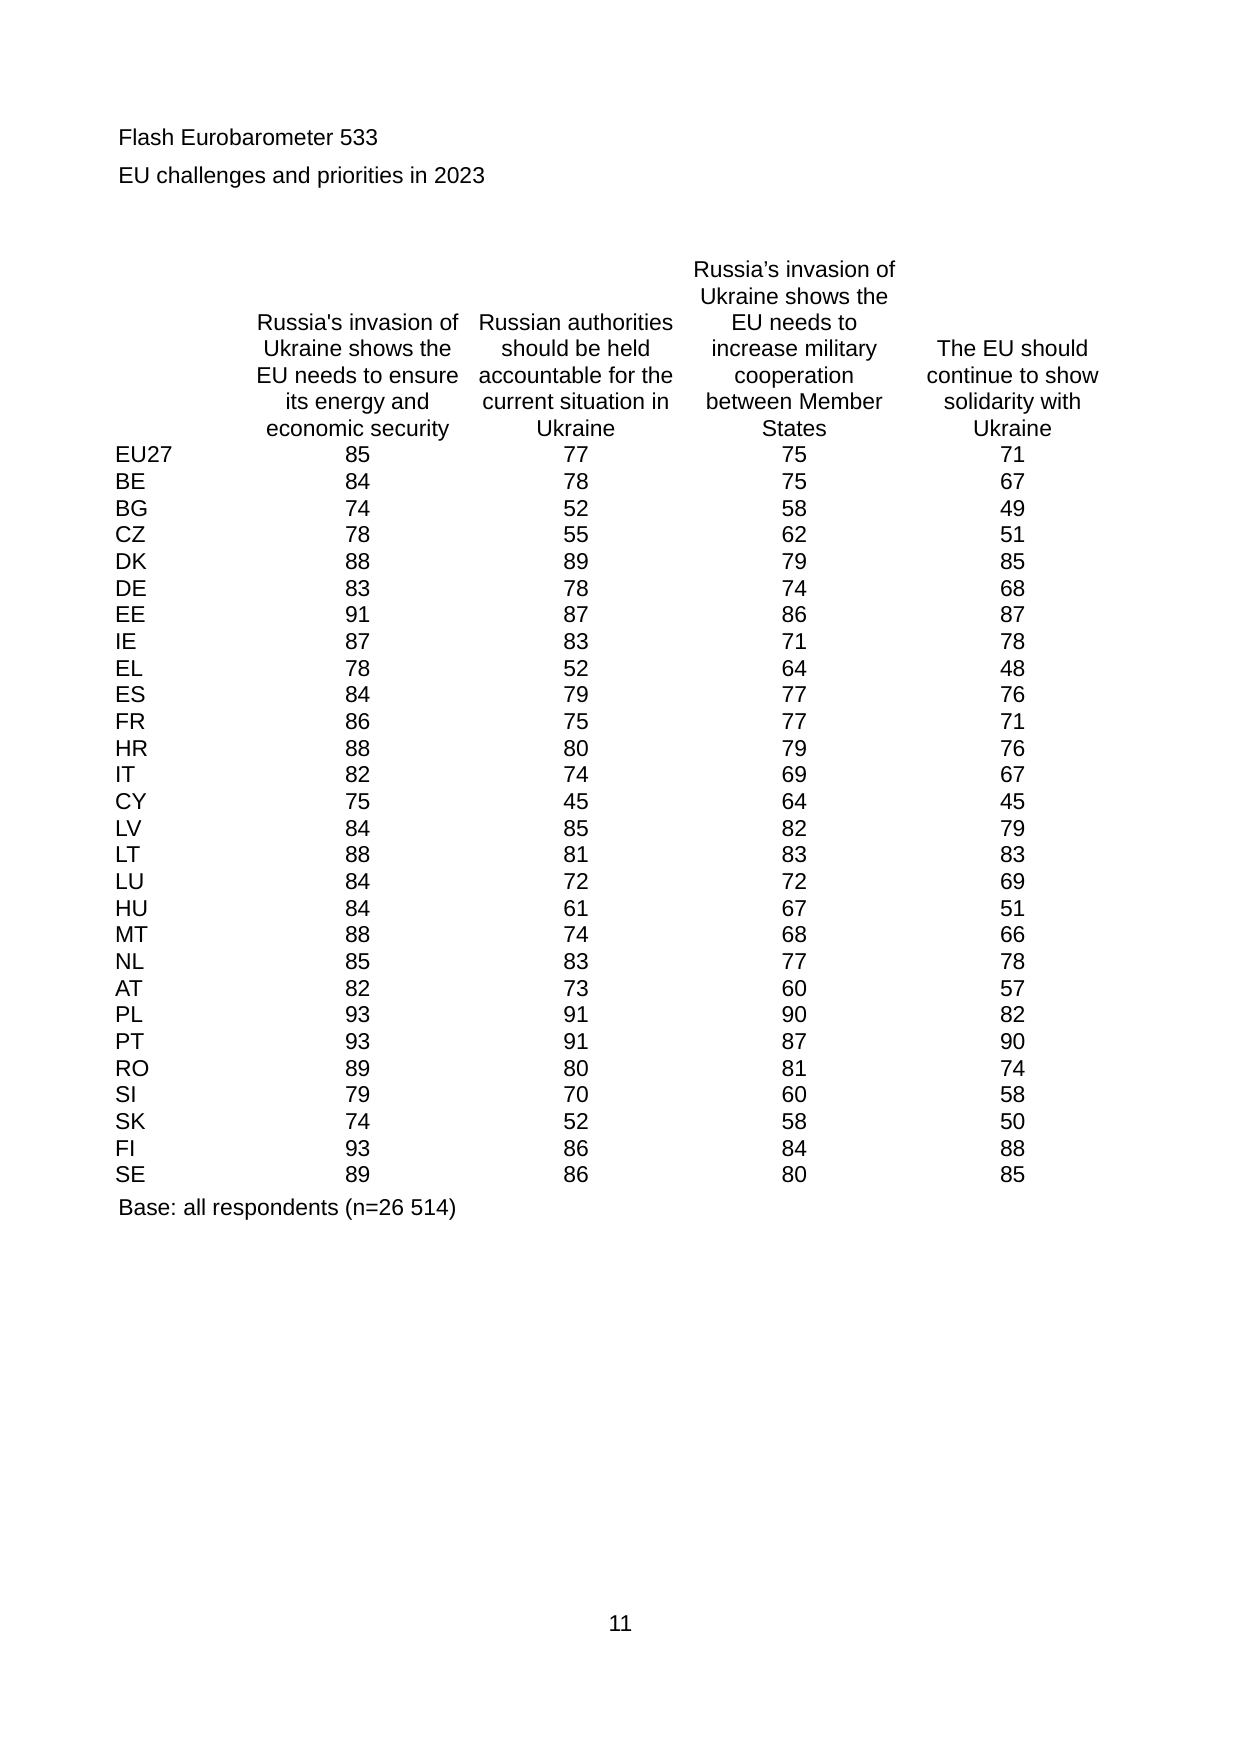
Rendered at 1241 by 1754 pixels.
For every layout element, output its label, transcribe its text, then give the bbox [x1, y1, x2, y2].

table_cell 90 [685, 1001, 903, 1027]
table_cell 45 [903, 788, 1122, 814]
table_cell 82 [248, 761, 467, 787]
table_cell 93 [248, 1028, 467, 1054]
table_header [112, 256, 248, 441]
table_cell 83 [903, 841, 1122, 867]
table_cell 85 [248, 948, 467, 974]
table_cell 84 [248, 814, 467, 841]
table_cell CZ [112, 521, 248, 547]
text Base: all respondents (n=26 514) [118, 1193, 1122, 1220]
table_cell PT [112, 1028, 248, 1054]
table_cell EU27 [112, 441, 248, 467]
table_cell 80 [467, 1054, 685, 1081]
table_cell 69 [685, 761, 903, 787]
table_cell 82 [903, 1001, 1122, 1027]
table_cell 86 [467, 1134, 685, 1161]
table_cell 82 [685, 814, 903, 841]
table_cell 72 [467, 868, 685, 894]
table_cell 55 [467, 521, 685, 547]
table_cell 79 [903, 814, 1122, 841]
table_cell 75 [248, 788, 467, 814]
table_cell 78 [248, 654, 467, 681]
table_cell EE [112, 601, 248, 627]
table_cell 75 [685, 468, 903, 494]
table_cell 89 [248, 1161, 467, 1187]
table_cell 91 [467, 1028, 685, 1054]
table_cell 64 [685, 654, 903, 681]
table_cell IE [112, 628, 248, 654]
table_cell 60 [685, 1081, 903, 1107]
table_cell 74 [248, 1108, 467, 1134]
table_cell 81 [685, 1054, 903, 1081]
table_cell 77 [685, 708, 903, 734]
table_cell 75 [467, 708, 685, 734]
table_cell SI [112, 1081, 248, 1107]
table_cell 84 [685, 1134, 903, 1161]
table_cell 87 [685, 1028, 903, 1054]
table_cell 66 [903, 921, 1122, 947]
table_cell 72 [685, 868, 903, 894]
table_cell 75 [685, 441, 903, 467]
table_cell 88 [248, 841, 467, 867]
table_cell 86 [467, 1161, 685, 1187]
table_cell 52 [467, 1108, 685, 1134]
table_cell 91 [467, 1001, 685, 1027]
table_cell FR [112, 708, 248, 734]
table_cell 85 [467, 814, 685, 841]
table_cell SE [112, 1161, 248, 1187]
table_cell 45 [467, 788, 685, 814]
table_cell SK [112, 1108, 248, 1134]
table_cell 79 [467, 681, 685, 707]
table_cell 68 [685, 921, 903, 947]
table_cell LU [112, 868, 248, 894]
table_cell LV [112, 814, 248, 841]
table_cell 74 [903, 1054, 1122, 1081]
table_cell 88 [248, 921, 467, 947]
table_cell 74 [467, 921, 685, 947]
table_cell 88 [903, 1134, 1122, 1161]
table_cell 49 [903, 494, 1122, 521]
table_cell DE [112, 574, 248, 601]
table_cell 86 [248, 708, 467, 734]
table_cell 67 [903, 761, 1122, 787]
table_cell 89 [467, 548, 685, 574]
table_cell 52 [467, 654, 685, 681]
table_cell RO [112, 1054, 248, 1081]
table_cell 76 [903, 734, 1122, 761]
table_cell 77 [685, 948, 903, 974]
table_cell 78 [903, 948, 1122, 974]
table_cell 87 [467, 601, 685, 627]
table_cell 78 [467, 468, 685, 494]
table_cell 85 [903, 1161, 1122, 1187]
table_cell 68 [903, 574, 1122, 601]
table_cell 73 [467, 974, 685, 1001]
table_cell DK [112, 548, 248, 574]
table_cell IT [112, 761, 248, 787]
table_cell HU [112, 894, 248, 921]
table_cell 57 [903, 974, 1122, 1001]
table_cell 51 [903, 894, 1122, 921]
table_cell 52 [467, 494, 685, 521]
table_header Russian authorities should be held accountable for the current situation in Ukraine [467, 256, 685, 441]
table_cell 74 [685, 574, 903, 601]
table_cell 91 [248, 601, 467, 627]
table_cell EL [112, 654, 248, 681]
table_cell 93 [248, 1001, 467, 1027]
table_cell 61 [467, 894, 685, 921]
table_cell 51 [903, 521, 1122, 547]
table_cell HR [112, 734, 248, 761]
table_cell 88 [248, 548, 467, 574]
table_cell 80 [685, 1161, 903, 1187]
table_cell AT [112, 974, 248, 1001]
table_cell 62 [685, 521, 903, 547]
table_header Russia's invasion of Ukraine shows the EU needs to ensure its energy and economic security [248, 256, 467, 441]
table_cell 83 [467, 948, 685, 974]
table_header The EU should continue to show solidarity with Ukraine [903, 256, 1122, 441]
table_cell 84 [248, 894, 467, 921]
table_cell 71 [903, 708, 1122, 734]
table_cell 83 [685, 841, 903, 867]
table_cell 58 [685, 494, 903, 521]
table_cell CY [112, 788, 248, 814]
table_cell 77 [467, 441, 685, 467]
table_cell 85 [248, 441, 467, 467]
table_cell 81 [467, 841, 685, 867]
table_cell 83 [248, 574, 467, 601]
table_cell ES [112, 681, 248, 707]
table_cell NL [112, 948, 248, 974]
table_cell 87 [903, 601, 1122, 627]
table_cell 70 [467, 1081, 685, 1107]
table_cell 67 [903, 468, 1122, 494]
table_cell 80 [467, 734, 685, 761]
table_cell 87 [248, 628, 467, 654]
table_cell 71 [685, 628, 903, 654]
table_cell BG [112, 494, 248, 521]
table_cell 86 [685, 601, 903, 627]
table_cell 74 [467, 761, 685, 787]
table_cell 50 [903, 1108, 1122, 1134]
table_cell 67 [685, 894, 903, 921]
table_cell 79 [685, 734, 903, 761]
table_cell PL [112, 1001, 248, 1027]
table_cell 60 [685, 974, 903, 1001]
table_cell 88 [248, 734, 467, 761]
table_cell 76 [903, 681, 1122, 707]
table_cell 71 [903, 441, 1122, 467]
table_cell 82 [248, 974, 467, 1001]
table_cell 84 [248, 868, 467, 894]
table_cell 58 [685, 1108, 903, 1134]
table_cell 85 [903, 548, 1122, 574]
table_cell 78 [248, 521, 467, 547]
table_cell 89 [248, 1054, 467, 1081]
table_cell 77 [685, 681, 903, 707]
table_cell FI [112, 1134, 248, 1161]
table_cell 58 [903, 1081, 1122, 1107]
table_cell 48 [903, 654, 1122, 681]
table_cell 83 [467, 628, 685, 654]
table_cell 84 [248, 468, 467, 494]
table_cell 64 [685, 788, 903, 814]
table_cell BE [112, 468, 248, 494]
table_cell LT [112, 841, 248, 867]
table_cell 78 [467, 574, 685, 601]
table_cell 93 [248, 1134, 467, 1161]
table_cell MT [112, 921, 248, 947]
table_cell 79 [248, 1081, 467, 1107]
table_cell 79 [685, 548, 903, 574]
table_header Russia’s invasion of Ukraine shows the EU needs to increase military cooperation between Member States [685, 256, 903, 441]
table_cell 78 [903, 628, 1122, 654]
table_cell 90 [903, 1028, 1122, 1054]
table_cell 69 [903, 868, 1122, 894]
table_cell 74 [248, 494, 467, 521]
table_cell 84 [248, 681, 467, 707]
